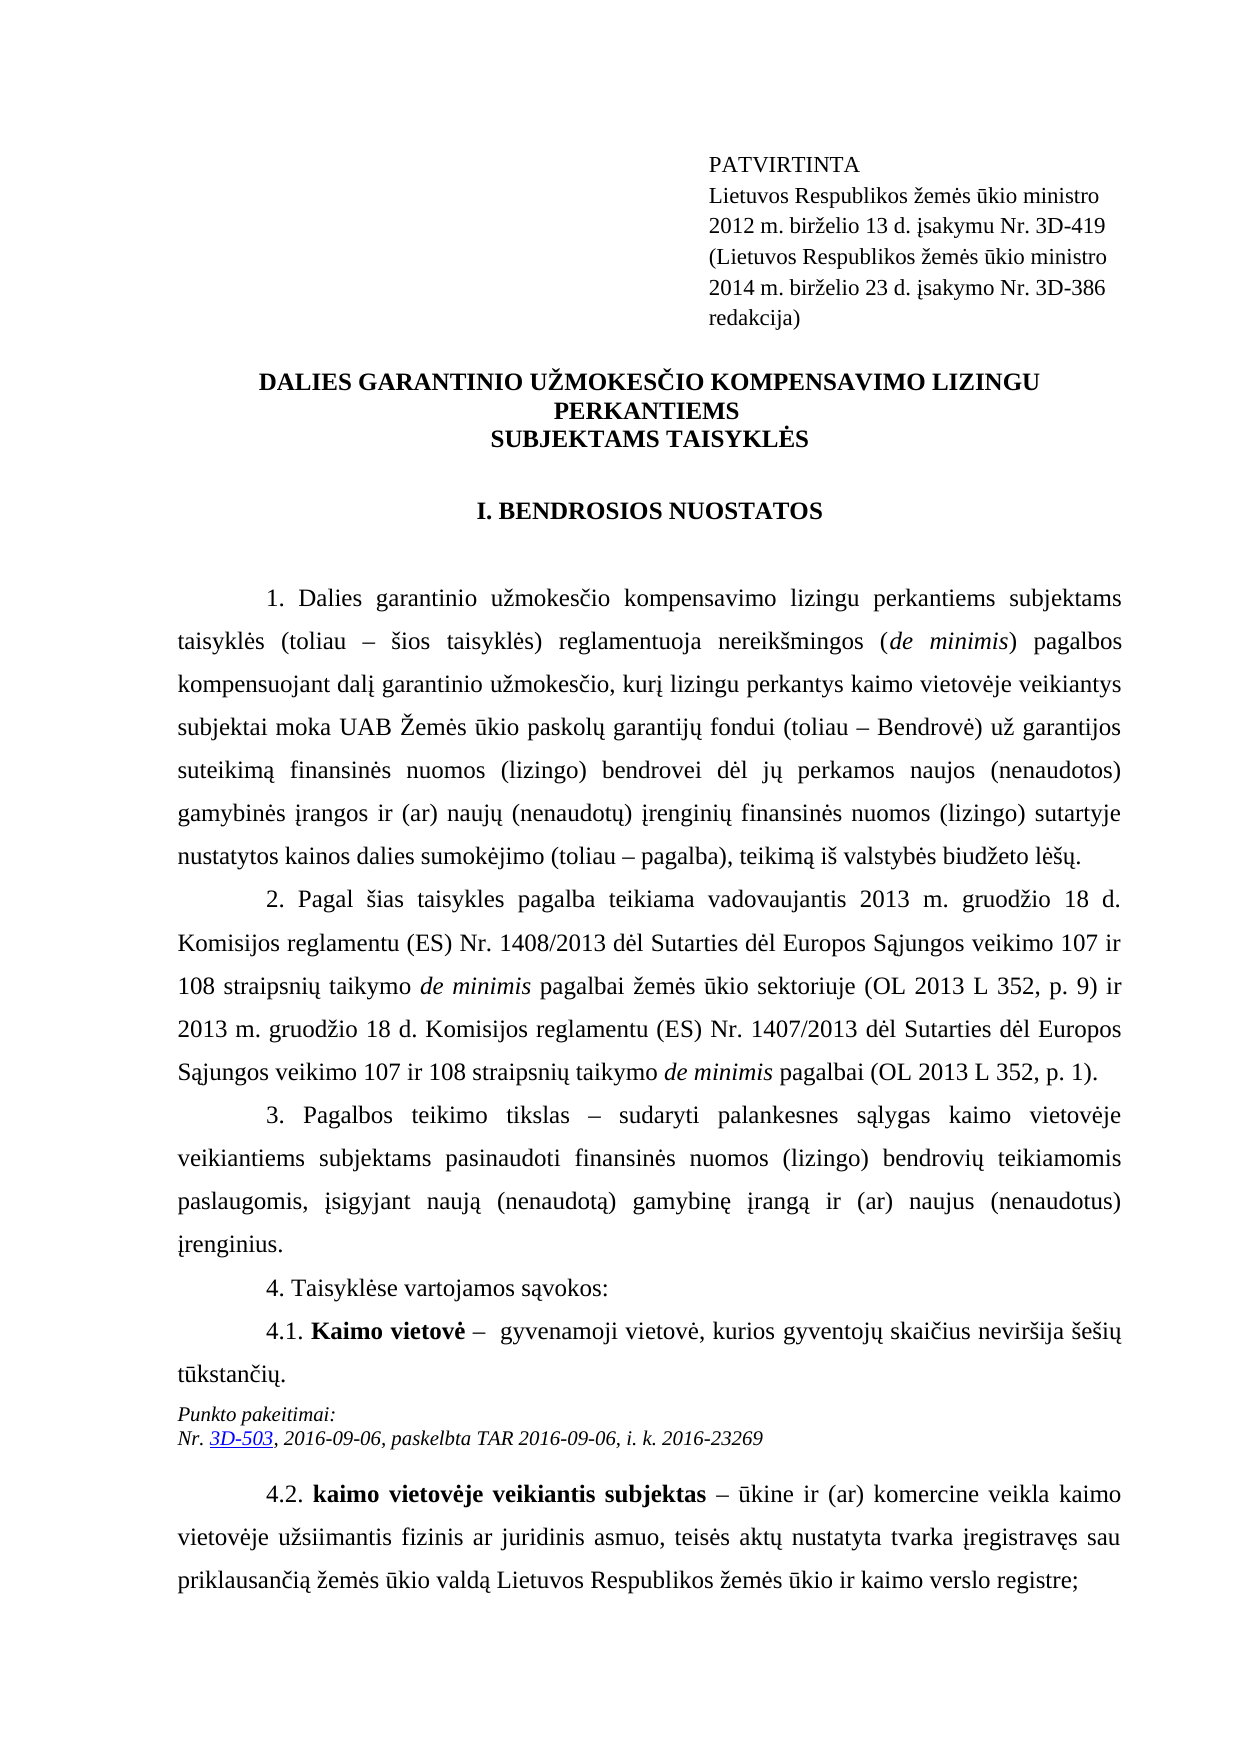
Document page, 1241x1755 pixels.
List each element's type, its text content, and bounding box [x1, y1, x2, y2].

text Lietuvos Respublikos žemės ūkio ministro [709, 182, 1122, 208]
text 2. Pagal šias taisykles pagalba teikiama vadovaujantis 2013 m. gruodžio 18 d. Komisijos reglamentu (ES) Nr. 1408/2013 dėl Sutarties dėl Europos Sąjungos veikimo 107 ir 108 straipsnių taikymo de minimis pagalbai žemės ūkio sektoriuje (OL 2013 L 352, p. 9) ir 2013 m. gruodžio 18 d. Komisijos reglamentu (ES) Nr. 1407/2013 dėl Sutarties dėl Europos Sąjungos veikimo 107 ir 108 straipsnių taikymo de minimis pagalbai (OL 2013 L 352, p. 1). [177, 884, 1122, 1086]
text 4. Taisyklėse vartojamos sąvokos: [177, 1273, 1122, 1301]
text 1. Dalies garantinio užmokesčio kompensavimo lizingu perkantiems subjektams taisyklės (toliau – šios taisyklės) reglamentuoja nereikšmingos (de minimis) pagalbos kompensuojant dalį garantinio užmokesčio, kurį lizingu perkantys kaimo vietovėje veikiantys subjektai moka UAB Žemės ūkio paskolų garantijų fondui (toliau – Bendrovė) už garantijos suteikimą finansinės nuomos (lizingo) bendrovei dėl jų perkamos naujos (nenaudotos) gamybinės įrangos ir (ar) naujų (nenaudotų) įrenginių finansinės nuomos (lizingo) sutartyje nustatytos kainos dalies sumokėjimo (toliau – pagalba), teikimą iš valstybės biudžeto lėšų. [177, 583, 1122, 870]
text 2012 m. birželio 13 d. įsakymu Nr. 3D-419 [709, 212, 1122, 239]
text redakcija) [709, 304, 1122, 330]
text DALIES GARANTINIO UŽMOKESČIO KOMPENSAVIMo lIZINGU PERKANTIEMS [177, 367, 1122, 424]
text 2014 m. birželio 23 d. įsakymo Nr. 3D-386 [709, 273, 1122, 300]
text Nr. 3D-503, 2016-09-06, paskelbta TAR 2016-09-06, i. k. 2016-23269 [177, 1426, 1122, 1450]
text 4.1. Kaimo vietovė – gyvenamoji vietovė, kurios gyventojų skaičius neviršija šešių tūkstančių. [177, 1316, 1122, 1388]
text (Lietuvos Respublikos žemės ūkio ministro [709, 243, 1122, 269]
text PATVIRTINTA [709, 151, 1122, 178]
text I. BENDROSIOS NUOSTATOS [177, 496, 1122, 525]
text 4.2. kaimo vietovėje veikiantis subjektas – ūkine ir (ar) komercine veikla kaimo vietovėje užsiimantis fizinis ar juridinis asmuo, teisės aktų nustatyta tvarka įregistravęs sau priklausančią žemės ūkio valdą Lietuvos Respublikos žemės ūkio ir kaimo verslo registre; [177, 1479, 1122, 1594]
text SUBJEKTAMS TAISYKLĖS [177, 424, 1122, 453]
text 3. Pagalbos teikimo tikslas – sudaryti palankesnes sąlygas kaimo vietovėje veikiantiems subjektams pasinaudoti finansinės nuomos (lizingo) bendrovių teikiamomis paslaugomis, įsigyjant naują (nenaudotą) gamybinę įrangą ir (ar) naujus (nenaudotus) įrenginius. [177, 1100, 1122, 1258]
text Punkto pakeitimai: [177, 1402, 1122, 1426]
